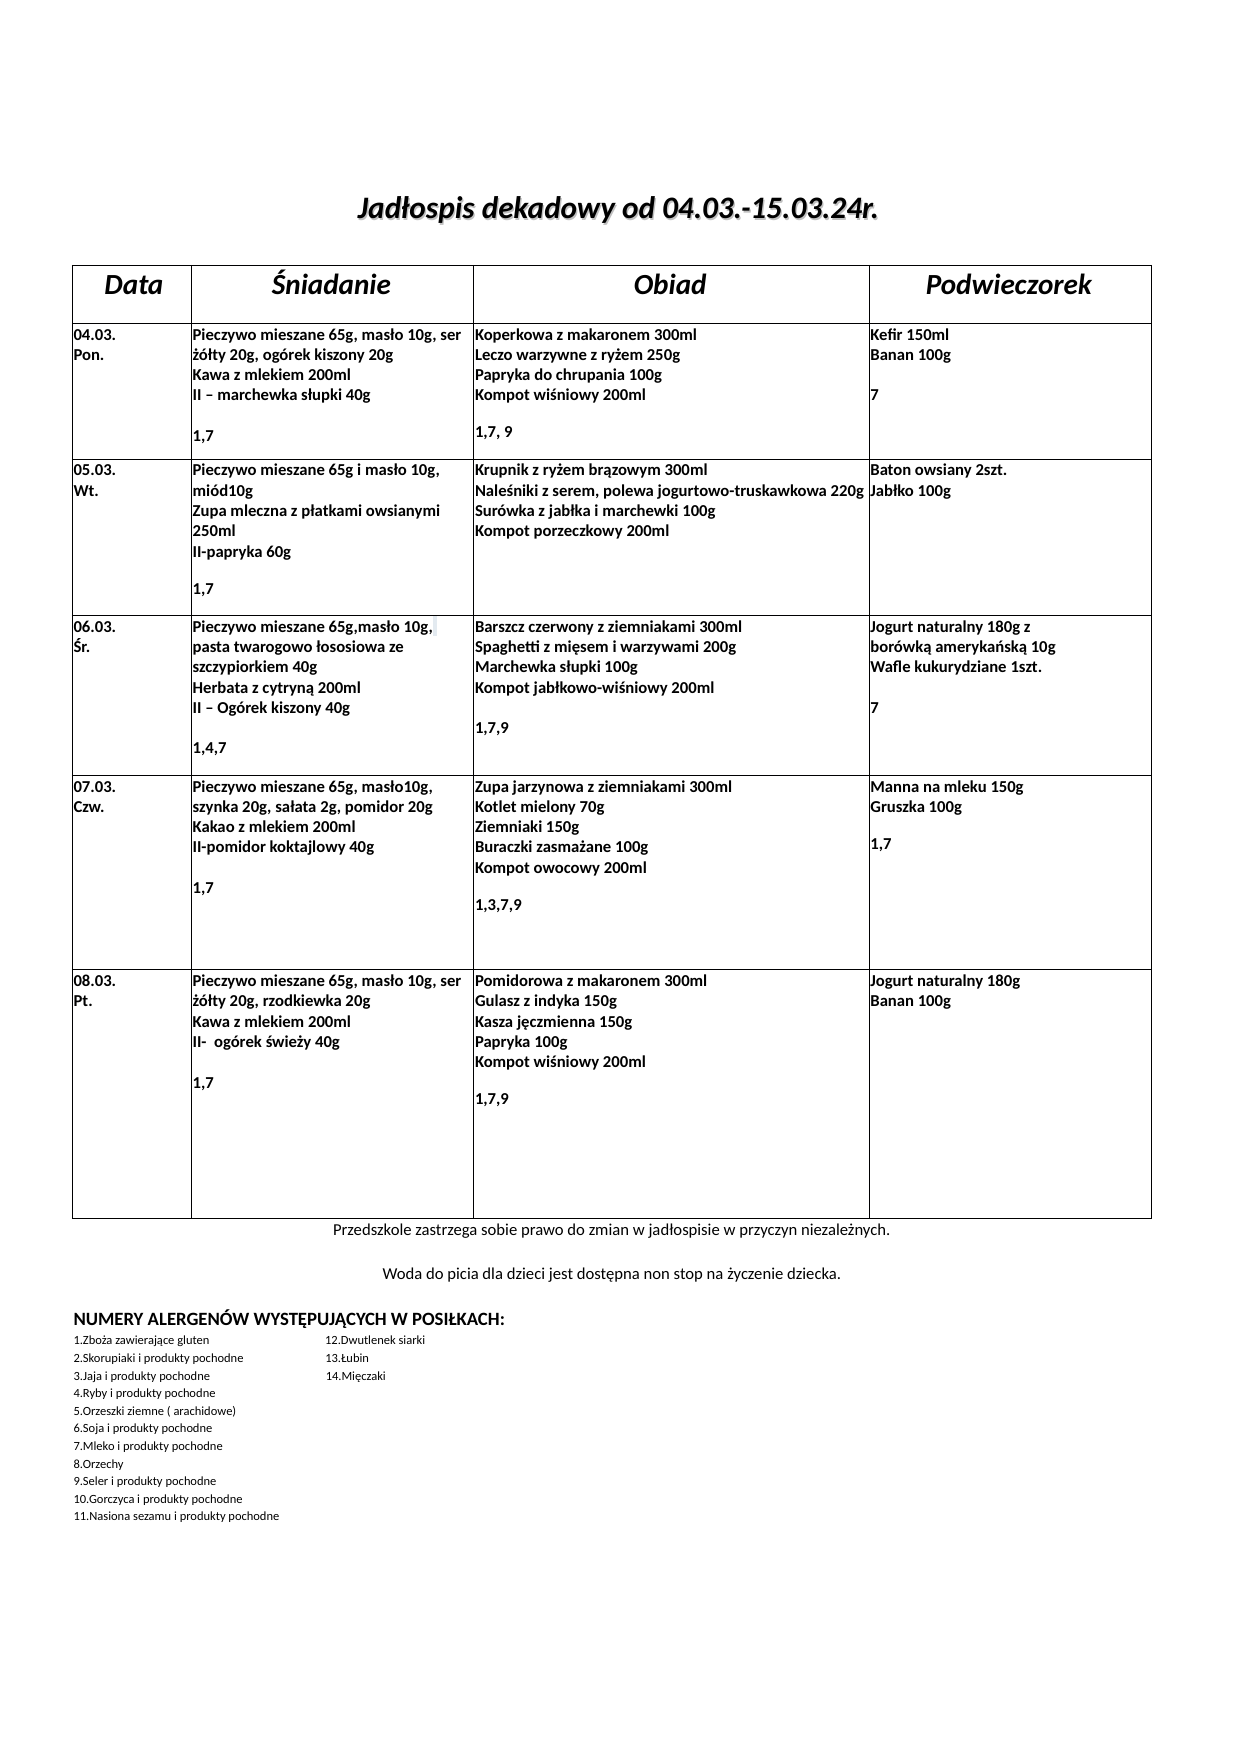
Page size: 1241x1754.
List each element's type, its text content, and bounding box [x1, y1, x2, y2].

table_cell Zupa jarzynowa z ziemniakami 300ml Kotlet mielony 70g Ziemniaki 150g Buraczki zasmażane 100g Kompot owocowy 200ml 1,3,7,9 [474, 776, 869, 969]
table_cell Przedszkole zastrzega sobie prawo do zmian w jadłospisie w przyczyn niezależnych. Woda do picia dla dzieci jest dostępna non stop na życzenie dziecka. NUMERY ALERGENÓW WYSTĘPUJĄCYCH W POSIŁKACH: 1.Zboża zawierające gluten 12.Dwutlenek siarki 2.Skorupiaki i produkty pochodne 13.Łubin 3.Jaja i produkty pochodne 14.Mięczaki 4.Ryby i produkty pochodne 5.Orzeszki ziemne ( arachidowe) 6.Soja i produkty pochodne 7.Mleko i produkty pochodne 8.Orzechy 9.Seler i produkty pochodne 10.Gorczyca i produkty pochodne 11.Nasiona sezamu i produkty pochodne [72, 1219, 1151, 1549]
table_cell Barszcz czerwony z ziemniakami 300ml Spaghetti z mięsem i warzywami 200g Marchewka słupki 100g Kompot jabłkowo-wiśniowy 200ml 1,7,9 [474, 616, 869, 775]
table_header Podwieczorek [870, 266, 1151, 323]
table_cell Baton owsiany 2szt. Jabłko 100g [870, 460, 1151, 615]
table_cell Manna na mleku 150g Gruszka 100g 1,7 [870, 776, 1151, 969]
table_cell 06.03. Śr. [73, 616, 191, 775]
table_cell 04.03. Pon. [73, 324, 191, 459]
table_cell Pieczywo mieszane 65g, masło10g, szynka 20g, sałata 2g, pomidor 20g Kakao z mlekiem 200ml II-pomidor koktajlowy 40g 1,7 [192, 776, 473, 969]
table_cell Pieczywo mieszane 65g i masło 10g, miód10g Zupa mleczna z płatkami owsianymi 250ml II-papryka 60g 1,7 [192, 460, 473, 615]
table_cell 08.03. Pt. [73, 970, 191, 1218]
table_cell 07.03. Czw. [73, 776, 191, 969]
table_header Obiad [474, 266, 869, 323]
table_header Śniadanie [192, 266, 473, 323]
table_cell Pieczywo mieszane 65g, masło 10g, ser żółty 20g, ogórek kiszony 20g Kawa z mlekiem 200ml II – marchewka słupki 40g 1,7 [192, 324, 473, 459]
table_cell Pomidorowa z makaronem 300ml Gulasz z indyka 150g Kasza jęczmienna 150g Papryka 100g Kompot wiśniowy 200ml 1,7,9 [474, 970, 869, 1218]
table_cell Pieczywo mieszane 65g, masło 10g, ser żółty 20g, rzodkiewka 20g Kawa z mlekiem 200ml II- ogórek świeży 40g 1,7 [192, 970, 473, 1218]
table_cell Jogurt naturalny 180g z borówką amerykańską 10g Wafle kukurydziane 1szt. 7 [870, 616, 1151, 775]
text Jadłospis dekadowy od 04.03.-15.03.24r. [148, 188, 1093, 227]
table_cell Kefir 150ml Banan 100g 7 [870, 324, 1151, 459]
table_cell Jogurt naturalny 180g Banan 100g [870, 970, 1151, 1218]
table_cell Pieczywo mieszane 65g,masło 10g, pasta twarogowo łososiowa ze szczypiorkiem 40g Herbata z cytryną 200ml II – Ogórek kiszony 40g 1,4,7 [192, 616, 473, 775]
table_cell Krupnik z ryżem brązowym 300ml Naleśniki z serem, polewa jogurtowo-truskawkowa 220g Surówka z jabłka i marchewki 100g Kompot porzeczkowy 200ml [474, 460, 869, 615]
table_cell Koperkowa z makaronem 300ml Leczo warzywne z ryżem 250g Papryka do chrupania 100g Kompot wiśniowy 200ml 1,7, 9 [474, 324, 869, 459]
table_header Data [73, 266, 191, 323]
table_cell 05.03. Wt. [73, 460, 191, 615]
